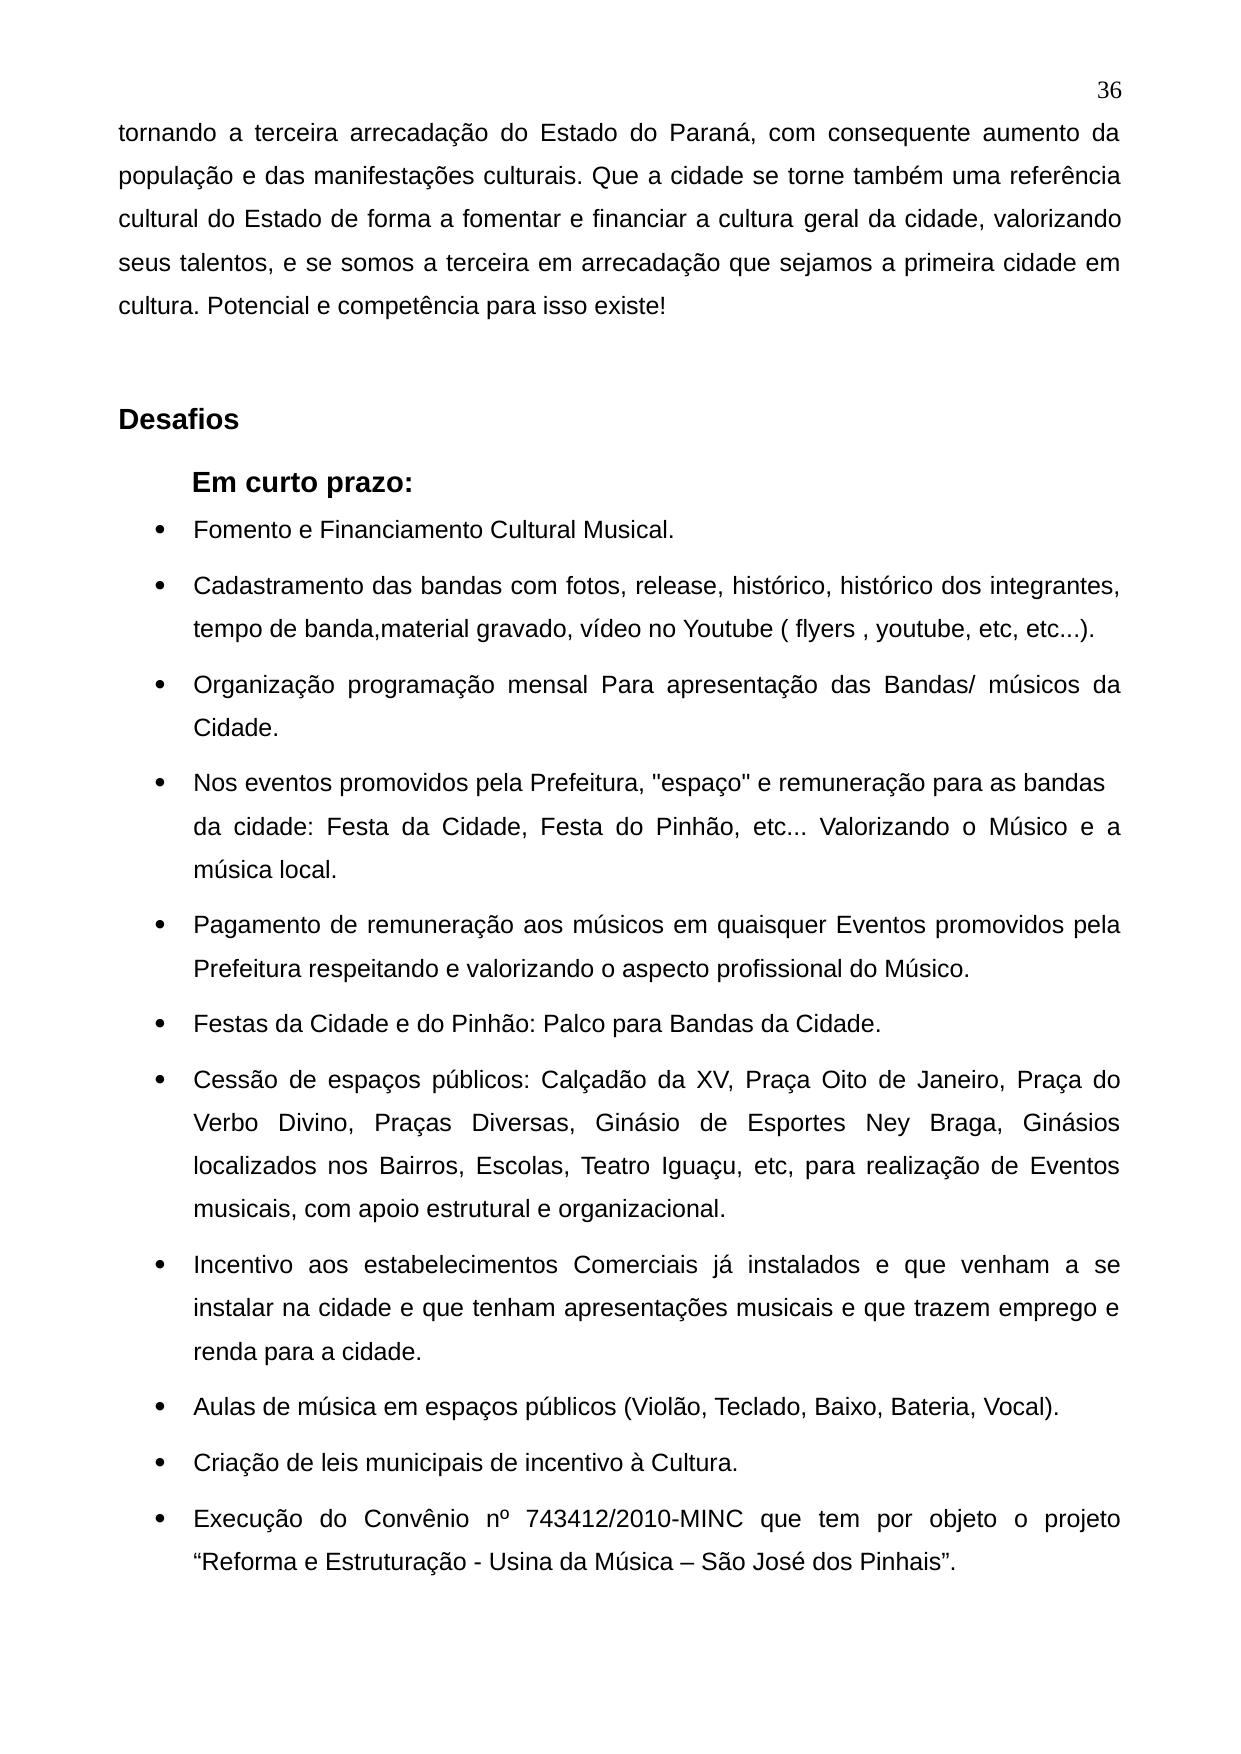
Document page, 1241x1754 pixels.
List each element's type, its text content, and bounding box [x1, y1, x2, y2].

list Cadastramento das bandas com fotos, release, histórico, histórico dos integrantes, tempo de banda,material gravado, vídeo no Youtube ( flyers , youtube, etc, etc...). [156, 571, 1122, 643]
text Desafios [118, 402, 1122, 435]
list Execução do Convênio nº 743412/2010-MINC que tem por objeto o projeto “Reforma e Estruturação - Usina da Música – São José dos Pinhais”. [156, 1503, 1122, 1576]
list Organização programação mensal Para apresentação das Bandas/ músicos da Cidade. [156, 669, 1122, 742]
list Fomento e Financiamento Cultural Musical. [156, 515, 1122, 544]
list Incentivo aos estabelecimentos Comerciais já instalados e que venham a se instalar na cidade e que tenham apresentações musicais e que trazem emprego e renda para a cidade. [156, 1250, 1122, 1365]
list Cessão de espaços públicos: Calçadão da XV, Praça Oito de Janeiro, Praça do Verbo Divino, Praças Diversas, Ginásio de Esportes Ney Braga, Ginásios localizados nos Bairros, Escolas, Teatro Iguaçu, etc, para realização de Eventos musicais, com apoio estrutural e organizacional. [156, 1065, 1122, 1223]
text Em curto prazo: [118, 465, 1122, 498]
list Nos eventos promovidos pela Prefeitura, "espaço" e remuneração para as bandas da cidade: Festa da Cidade, Festa do Pinhão, etc... Valorizando o Músico e a música local. [156, 768, 1122, 883]
list Pagamento de remuneração aos músicos em quaisquer Eventos promovidos pela Prefeitura respeitando e valorizando o aspecto profissional do Músico. [156, 910, 1122, 982]
list Aulas de música em espaços públicos (Violão, Teclado, Baixo, Bateria, Vocal). [156, 1392, 1122, 1421]
list Festas da Cidade e do Pinhão: Palco para Bandas da Cidade. [156, 1009, 1122, 1038]
text tornando a terceira arrecadação do Estado do Paraná, com consequente aumento da população e das manifestações culturais. Que a cidade se torne também uma referência cultural do Estado de forma a fomentar e financiar a cultura geral da cidade, valorizando seus talentos, e se somos a terceira em arrecadação que sejamos a primeira cidade em cultura. Potencial e competência para isso existe! [118, 118, 1122, 319]
list Criação de leis municipais de incentivo à Cultura. [156, 1448, 1122, 1477]
